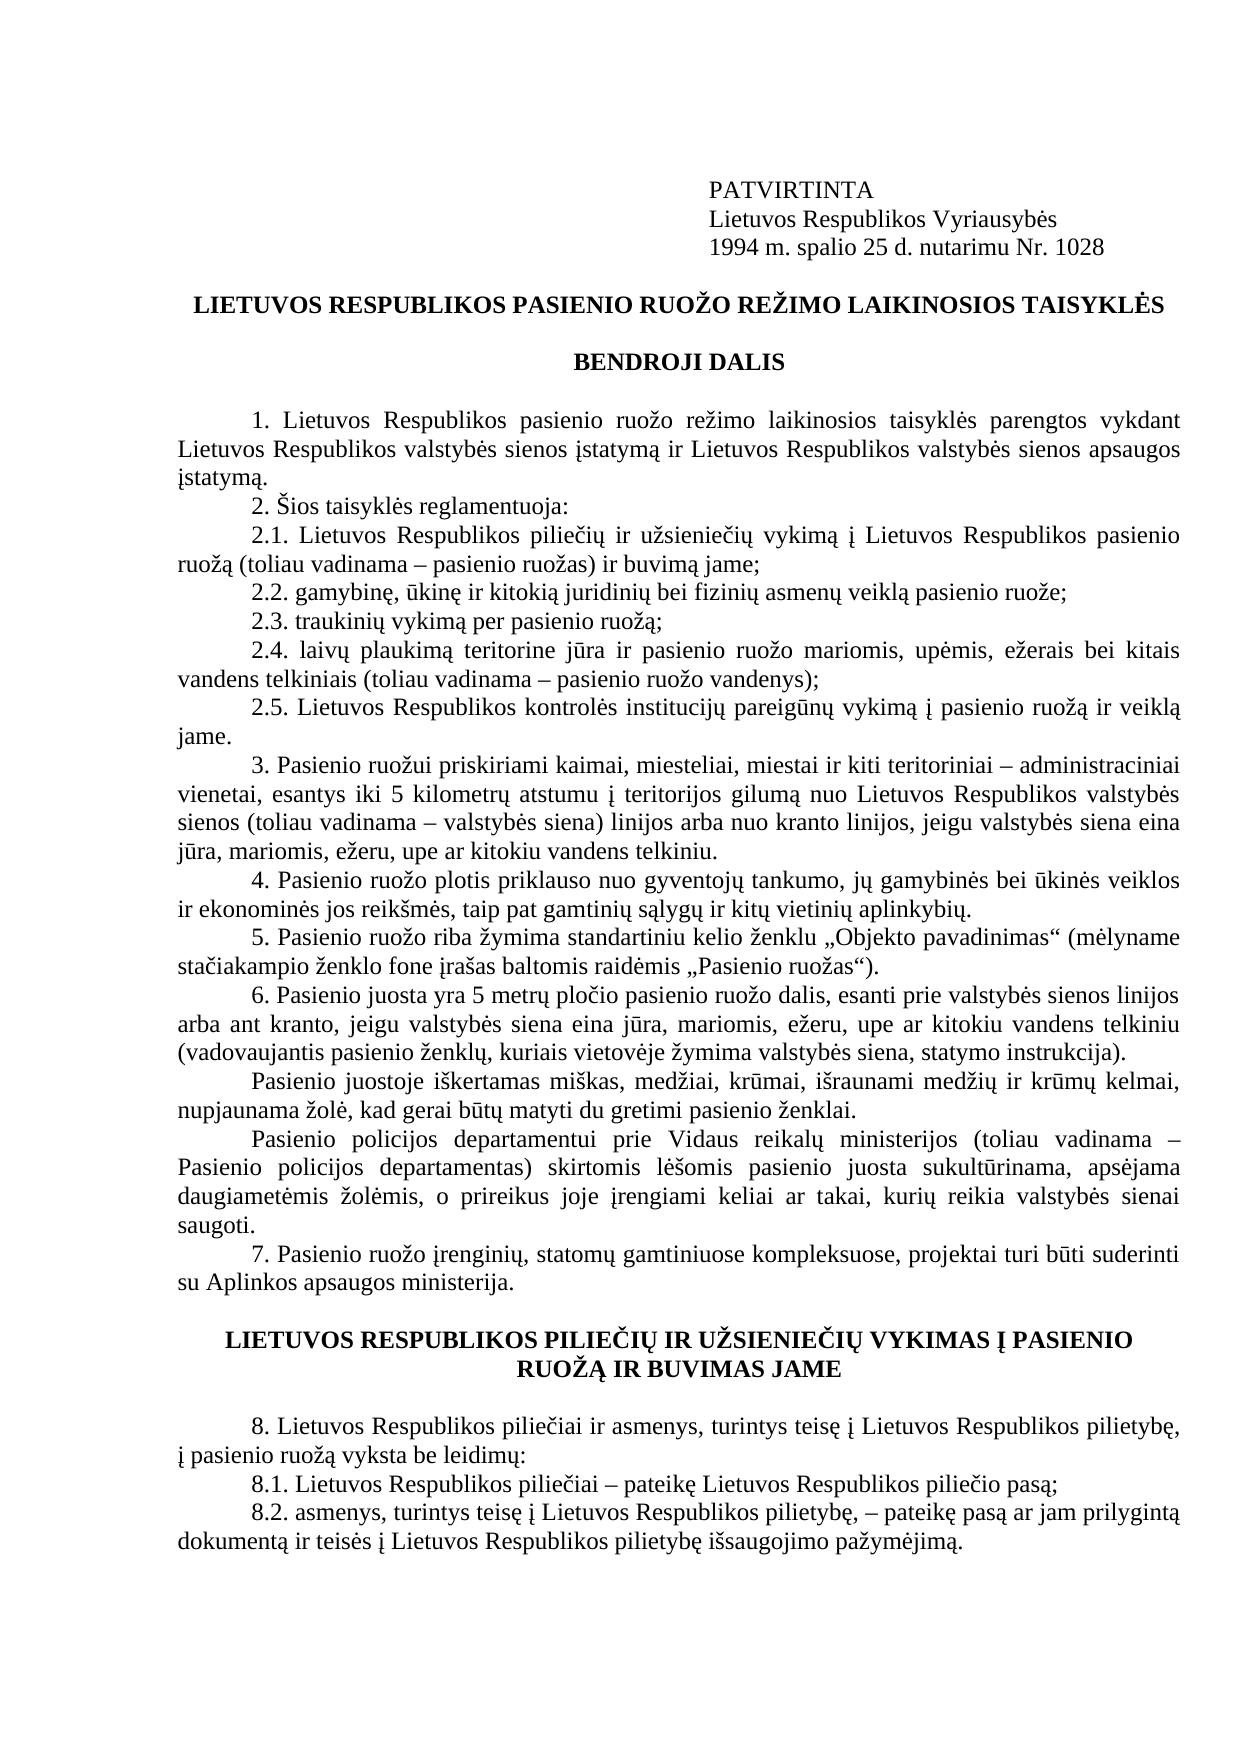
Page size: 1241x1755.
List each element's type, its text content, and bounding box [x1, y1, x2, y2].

text 7. Pasienio ruožo įrenginių, statomų gamtiniuose kompleksuose, projektai turi būti suderinti su Aplinkos apsaugos ministerija. [177, 1239, 1181, 1296]
text Lietuvos Respublikos piliečių ir užsieniečių vykimas į pasienio ruožą ir buvimas jame [177, 1325, 1181, 1382]
text 8. Lietuvos Respublikos piliečiai ir asmenys, turintys teisę į Lietuvos Respublikos pilietybę, į pasienio ruožą vyksta be leidimų: [177, 1411, 1181, 1469]
text 2.2. gamybinę, ūkinę ir kitokią juridinių bei fizinių asmenų veiklą pasienio ruože; [177, 577, 1181, 606]
text 2.5. Lietuvos Respublikos kontrolės institucijų pareigūnų vykimą į pasienio ruožą ir veiklą jame. [177, 692, 1181, 750]
text 4. Pasienio ruožo plotis priklauso nuo gyventojų tankumo, jų gamybinės bei ūkinės veiklos ir ekonominės jos reikšmės, taip pat gamtinių sąlygų ir kitų vietinių aplinkybių. [177, 865, 1181, 922]
text Bendroji dalis [177, 347, 1181, 376]
text Lietuvos Respublikos pasienio ruožo režimo laikinosios taisyklės [177, 290, 1181, 319]
text 2.4. laivų plaukimą teritorine jūra ir pasienio ruožo mariomis, upėmis, ežerais bei kitais vandens telkiniais (toliau vadinama – pasienio ruožo vandenys); [177, 635, 1181, 692]
text 2.3. traukinių vykimą per pasienio ruožą; [177, 606, 1181, 635]
text 1. Lietuvos Respublikos pasienio ruožo režimo laikinosios taisyklės parengtos vykdant Lietuvos Respublikos valstybės sienos įstatymą ir Lietuvos Respublikos valstybės sienos apsaugos įstatymą. [177, 405, 1181, 491]
text Lietuvos Respublikos Vyriausybės [177, 204, 1181, 232]
text Pasienio juostoje iškertamas miškas, medžiai, krūmai, išraunami medžių ir krūmų kelmai, nupjaunama žolė, kad gerai būtų matyti du gretimi pasienio ženklai. [177, 1066, 1181, 1124]
text 2.1. Lietuvos Respublikos piliečių ir užsieniečių vykimą į Lietuvos Respublikos pasienio ruožą (toliau vadinama – pasienio ruožas) ir buvimą jame; [177, 520, 1181, 577]
text 2. Šios taisyklės reglamentuoja: [177, 491, 1181, 520]
text 5. Pasienio ruožo riba žymima standartiniu kelio ženklu „Objekto pavadinimas“ (mėlyname stačiakampio ženklo fone įrašas baltomis raidėmis „Pasienio ruožas“). [177, 922, 1181, 980]
text Pasienio policijos departamentui prie Vidaus reikalų ministerijos (toliau vadinama – Pasienio policijos departamentas) skirtomis lėšomis pasienio juosta sukultūrinama, apsėjama daugiametėmis žolėmis, o prireikus joje įrengiami keliai ar takai, kurių reikia valstybės sienai saugoti. [177, 1124, 1181, 1239]
text PATVIRTINTA [177, 175, 1181, 204]
text 8.1. Lietuvos Respublikos piliečiai – pateikę Lietuvos Respublikos piliečio pasą; [177, 1469, 1181, 1497]
text 8.2. asmenys, turintys teisę į Lietuvos Respublikos pilietybę, – pateikę pasą ar jam prilygintą dokumentą ir teisės į Lietuvos Respublikos pilietybę išsaugojimo pažymėjimą. [177, 1497, 1181, 1555]
text 6. Pasienio juosta yra 5 metrų pločio pasienio ruožo dalis, esanti prie valstybės sienos linijos arba ant kranto, jeigu valstybės siena eina jūra, mariomis, ežeru, upe ar kitokiu vandens telkiniu (vadovaujantis pasienio ženklų, kuriais vietovėje žymima valstybės siena, statymo instrukcija). [177, 980, 1181, 1066]
text 3. Pasienio ruožui priskiriami kaimai, miesteliai, miestai ir kiti teritoriniai – administraciniai vienetai, esantys iki 5 kilometrų atstumu į teritorijos gilumą nuo Lietuvos Respublikos valstybės sienos (toliau vadinama – valstybės siena) linijos arba nuo kranto linijos, jeigu valstybės siena eina jūra, mariomis, ežeru, upe ar kitokiu vandens telkiniu. [177, 750, 1181, 865]
text 1994 m. spalio 25 d. nutarimu Nr. 1028 [177, 232, 1181, 261]
